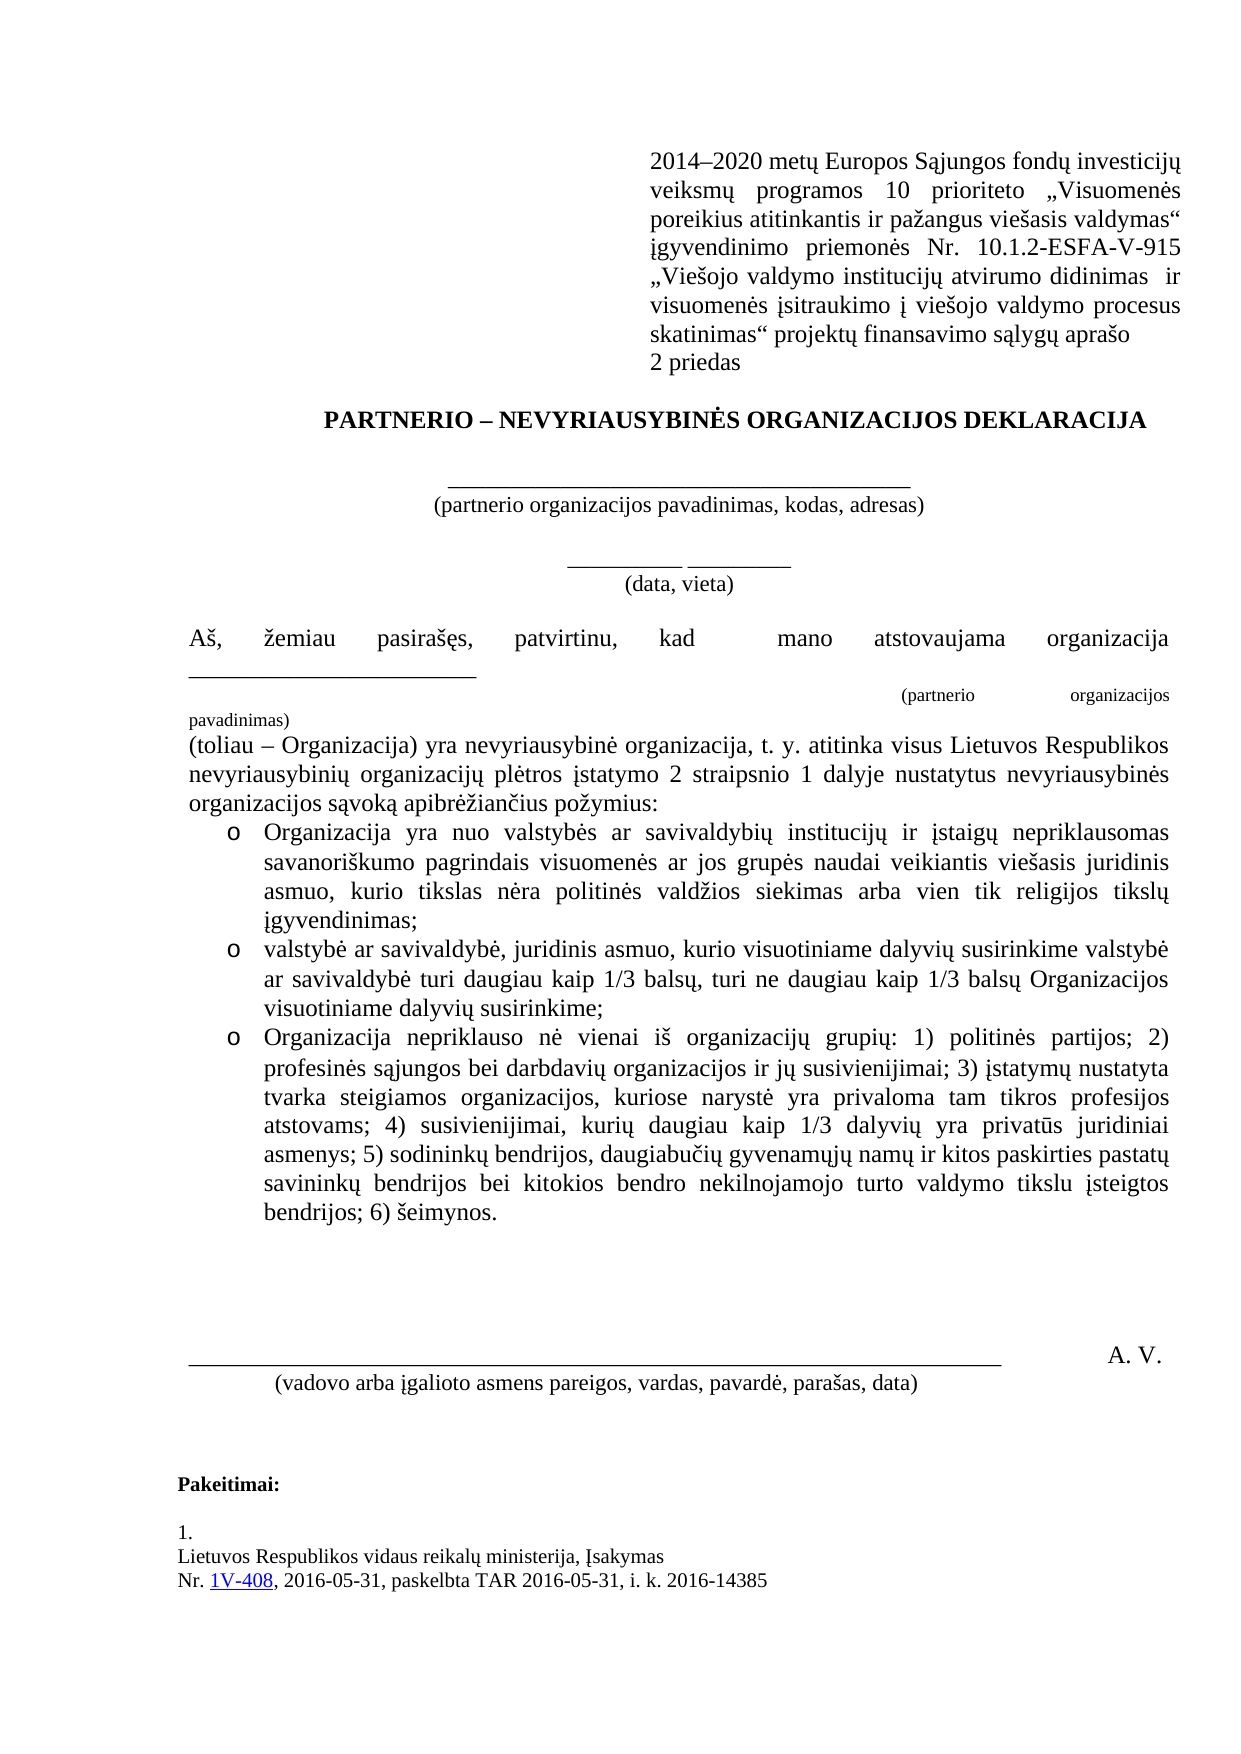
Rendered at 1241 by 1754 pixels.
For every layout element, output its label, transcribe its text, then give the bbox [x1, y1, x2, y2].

text (partnerio organizacijos pavadinimas, kodas, adresas) [177, 491, 1181, 517]
text (vadovo arba įgalioto asmens pareigos, vardas, pavardė, parašas, data) [177, 1369, 1181, 1396]
table_cell _________________________________________________________________ A. V. [177, 1283, 1181, 1369]
text Lietuvos Respublikos vidaus reikalų ministerija, Įsakymas [177, 1544, 1181, 1568]
text 2014–2020 metų Europos Sąjungos fondų investicijų veiksmų programos 10 prioriteto „Visuomenės poreikius atitinkantis ir pažangus viešasis valdymas“ įgyvendinimo priemonės Nr. 10.1.2-ESFA-V-915 „Viešojo valdymo institucijų atvirumo didinimas ir visuomenės įsitraukimo į viešojo valdymo procesus skatinimas“ projektų finansavimo sąlygų aprašo [650, 146, 1181, 347]
text __________ _________ [177, 544, 1181, 570]
text Nr. 1V-408, 2016-05-31, paskelbta TAR 2016-05-31, i. k. 2016-14385 [177, 1568, 1181, 1592]
text 1. [177, 1520, 1181, 1544]
text _____________________________________ [177, 462, 1181, 491]
text (data, vieta) [177, 570, 1181, 597]
text 2 priedas [650, 347, 1181, 376]
text Pakeitimai: [177, 1472, 1181, 1496]
table_header Aš, žemiau pasirašęs, patvirtinu, kad mano atstovaujama organizacija _______________________ (partnerio organizacijos pavadinimas) (toliau – Organizacija) yra nevyriausybinė organizacija, t. y. atitinka visus Lietuvos Respublikos nevyriausybinių organizacijų plėtros įstatymo 2 straipsnio 1 dalyje nustatytus nevyriausybinės organizacijos sąvoką apibrėžiančius požymius: o Organizacija yra nuo valstybės ar savivaldybių institucijų ir įstaigų nepriklausomas savanoriškumo pagrindais visuomenės ar jos grupės naudai veikiantis viešasis juridinis asmuo, kurio tikslas nėra politinės valdžios siekimas arba vien tik religijos tikslų įgyvendinimas; o valstybė ar savivaldybė, juridinis asmuo, kurio visuotiniame dalyvių susirinkime valstybė ar savivaldybė turi daugiau kaip 1/3 balsų, turi ne daugiau kaip 1/3 balsų Organizacijos visuotiniame dalyvių susirinkime; o Organizacija nepriklauso nė vienai iš organizacijų grupių: 1) politinės partijos; 2) profesinės sąjungos bei darbdavių organizacijos ir jų susivienijimai; 3) įstatymų nustatyta tvarka steigiamos organizacijos, kuriose narystė yra privaloma tam tikros profesijos atstovams; 4) susivienijimai, kurių daugiau kaip 1/3 dalyvių yra privatūs juridiniai asmenys; 5) sodininkų bendrijos, daugiabučių gyvenamųjų namų ir kitos paskirties pastatų savininkų bendrijos bei kitokios bendro nekilnojamojo turto valdymo tikslu įsteigtos bendrijos; 6) šeimynos. [177, 623, 1181, 1283]
text PARTNERIO – NEVYRIAUSYBINĖS ORGANIZACIJOS DEKLARACIJA [290, 405, 1181, 434]
